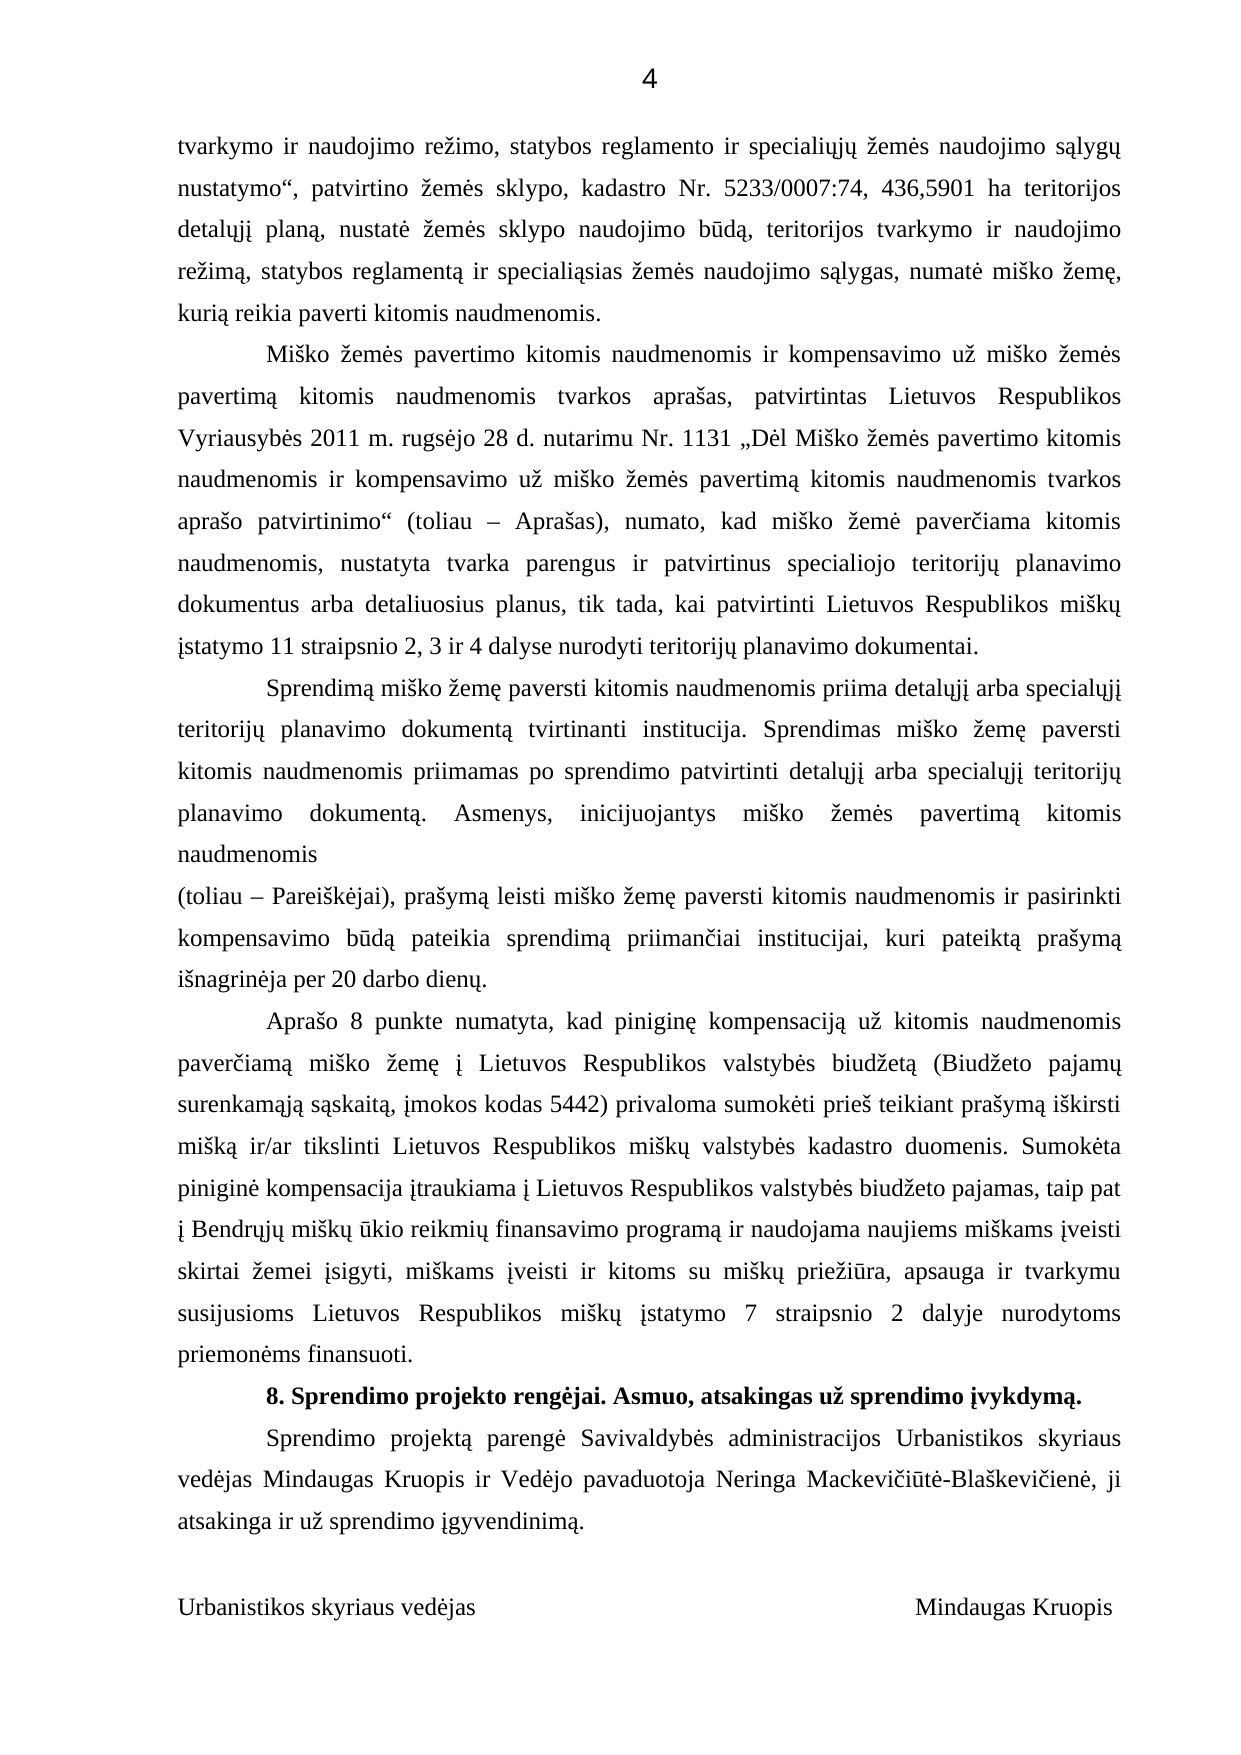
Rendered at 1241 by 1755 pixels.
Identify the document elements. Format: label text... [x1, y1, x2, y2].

text Sprendimą miško žemę paversti kitomis naudmenomis priima detalųjį arba specialųjį teritorijų planavimo dokumentą tvirtinanti institucija. Sprendimas miško žemę paversti kitomis naudmenomis priimamas po sprendimo patvirtinti detalųjį arba specialųjį teritorijų planavimo dokumentą. Asmenys, inicijuojantys miško žemės pavertimą kitomis naudmenomis (toliau – Pareiškėjai), prašymą leisti miško žemę paversti kitomis naudmenomis ir pasirinkti kompensavimo būdą pateikia sprendimą priimančiai institucijai, kuri pateiktą prašymą išnagrinėja per 20 darbo dienų. [177, 660, 1122, 993]
text Aprašo 8 punkte numatyta, kad piniginę kompensaciją už kitomis naudmenomis paverčiamą miško žemę į Lietuvos Respublikos valstybės biudžetą (Biudžeto pajamų surenkamąją sąskaitą, įmokos kodas 5442) privaloma sumokėti prieš teikiant prašymą iškirsti mišką ir/ar tikslinti Lietuvos Respublikos miškų valstybės kadastro duomenis. Sumokėta piniginė kompensacija įtraukiama į Lietuvos Respublikos valstybės biudžeto pajamas, taip pat į Bendrųjų miškų ūkio reikmių finansavimo programą ir naudojama naujiems miškams įveisti skirtai žemei įsigyti, miškams įveisti ir kitoms su miškų priežiūra, apsauga ir tvarkymu susijusioms Lietuvos Respublikos miškų įstatymo 7 straipsnio 2 dalyje nurodytoms priemonėms finansuoti. [177, 993, 1122, 1368]
text 8. Sprendimo projekto rengėjai. Asmuo, atsakingas už sprendimo įvykdymą. [177, 1368, 1122, 1410]
text Miško žemės pavertimo kitomis naudmenomis ir kompensavimo už miško žemės pavertimą kitomis naudmenomis tvarkos aprašas, patvirtintas Lietuvos Respublikos Vyriausybės 2011 m. rugsėjo 28 d. nutarimu Nr. 1131 „Dėl Miško žemės pavertimo kitomis naudmenomis ir kompensavimo už miško žemės pavertimą kitomis naudmenomis tvarkos aprašo patvirtinimo“ (toliau – Aprašas), numato, kad miško žemė paverčiama kitomis naudmenomis, nustatyta tvarka parengus ir patvirtinus specialiojo teritorijų planavimo dokumentus arba detaliuosius planus, tik tada, kai patvirtinti Lietuvos Respublikos miškų įstatymo 11 straipsnio 2, 3 ir 4 dalyse nurodyti teritorijų planavimo dokumentai. [177, 326, 1122, 660]
text tvarkymo ir naudojimo režimo, statybos reglamento ir specialiųjų žemės naudojimo sąlygų nustatymo“, patvirtino žemės sklypo, kadastro Nr. 5233/0007:74, 436,5901 ha teritorijos detalųjį planą, nustatė žemės sklypo naudojimo būdą, teritorijos tvarkymo ir naudojimo režimą, statybos reglamentą ir specialiąsias žemės naudojimo sąlygas, numatė miško žemę, kurią reikia paverti kitomis naudmenomis. [177, 118, 1122, 326]
text Urbanistikos skyriaus vedėjas Mindaugas Kruopis [177, 1592, 1122, 1621]
text Sprendimo projektą parengė Savivaldybės administracijos Urbanistikos skyriaus vedėjas Mindaugas Kruopis ir Vedėjo pavaduotoja Neringa Mackevičiūtė-Blaškevičienė, ji atsakinga ir už sprendimo įgyvendinimą. [177, 1410, 1122, 1535]
